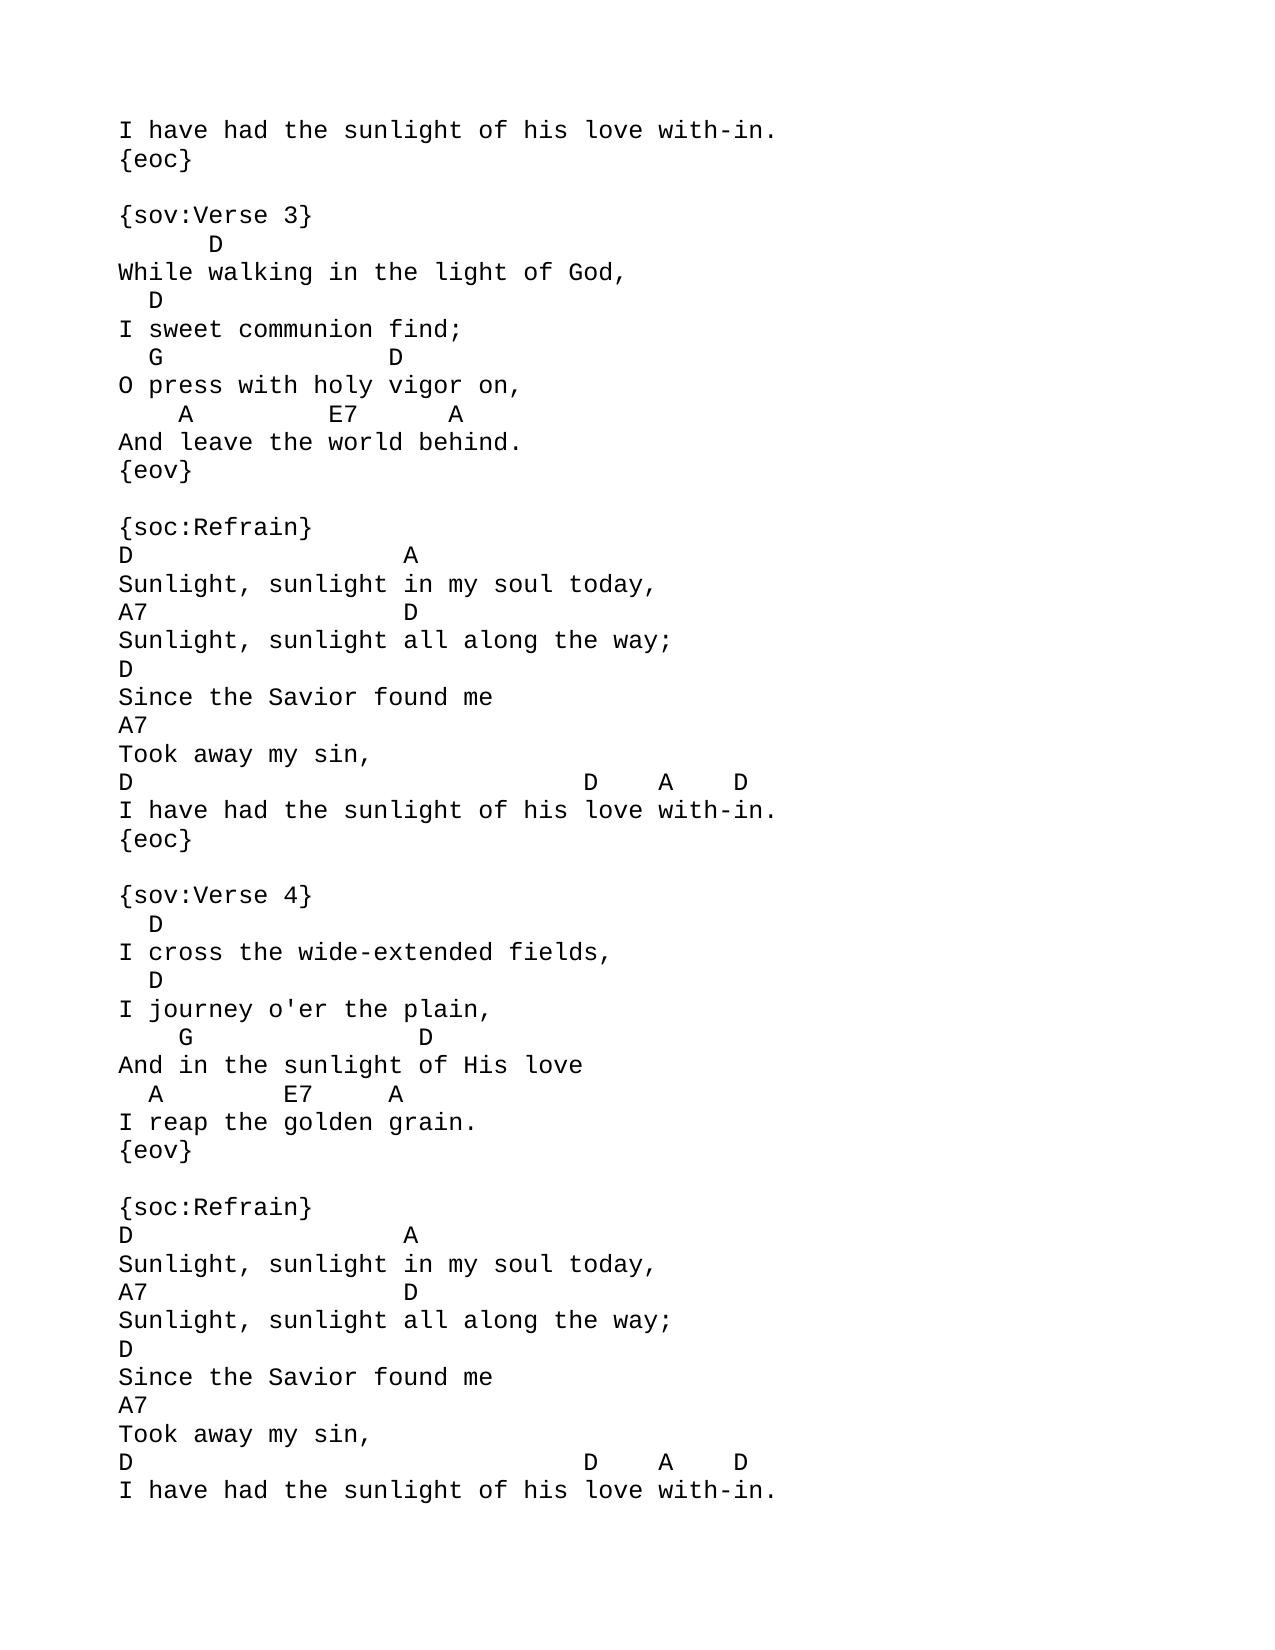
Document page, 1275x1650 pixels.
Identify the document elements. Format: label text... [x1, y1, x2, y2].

text D [118, 911, 1157, 940]
text Since the Savior found me [118, 685, 1157, 713]
text D [118, 288, 1157, 316]
text {eov} [118, 1138, 1157, 1166]
text A7 [118, 1393, 1157, 1421]
text I journey o'er the plain, [118, 996, 1157, 1025]
text G D [118, 345, 1157, 373]
text Sunlight, sunlight all along the way; [118, 628, 1157, 656]
text D [118, 231, 1157, 260]
text {soc:Refrain} [118, 1195, 1157, 1223]
text A E7 A [118, 1081, 1157, 1110]
text {sov:Verse 3} [118, 203, 1157, 231]
text Sunlight, sunlight in my soul today, [118, 1251, 1157, 1280]
text {eov} [118, 458, 1157, 486]
text I have had the sunlight of his love with-in. [118, 798, 1157, 826]
text A7 D [118, 600, 1157, 628]
text While walking in the light of God, [118, 260, 1157, 288]
text And in the sunlight of His love [118, 1053, 1157, 1081]
text Since the Savior found me [118, 1365, 1157, 1393]
text I reap the golden grain. [118, 1110, 1157, 1138]
text D [118, 968, 1157, 996]
text A7 D [118, 1280, 1157, 1308]
text D A [118, 1223, 1157, 1251]
text A7 [118, 713, 1157, 741]
text I have had the sunlight of his love with-in. [118, 118, 1157, 146]
text D [118, 656, 1157, 685]
text Took away my sin, [118, 1421, 1157, 1450]
text I cross the wide-extended fields, [118, 940, 1157, 968]
text Sunlight, sunlight in my soul today, [118, 571, 1157, 600]
text And leave the world behind. [118, 430, 1157, 458]
text G D [118, 1025, 1157, 1053]
text Sunlight, sunlight all along the way; [118, 1308, 1157, 1336]
text D D A D [118, 1450, 1157, 1478]
text {soc:Refrain} [118, 515, 1157, 543]
text D A [118, 543, 1157, 571]
text I have had the sunlight of his love with-in. [118, 1478, 1157, 1506]
text {eoc} [118, 146, 1157, 175]
text {sov:Verse 4} [118, 883, 1157, 911]
text {eoc} [118, 826, 1157, 855]
text A E7 A [118, 401, 1157, 430]
text I sweet communion find; [118, 316, 1157, 345]
text Took away my sin, [118, 741, 1157, 770]
text D D A D [118, 770, 1157, 798]
text D [118, 1336, 1157, 1365]
text O press with holy vigor on, [118, 373, 1157, 401]
